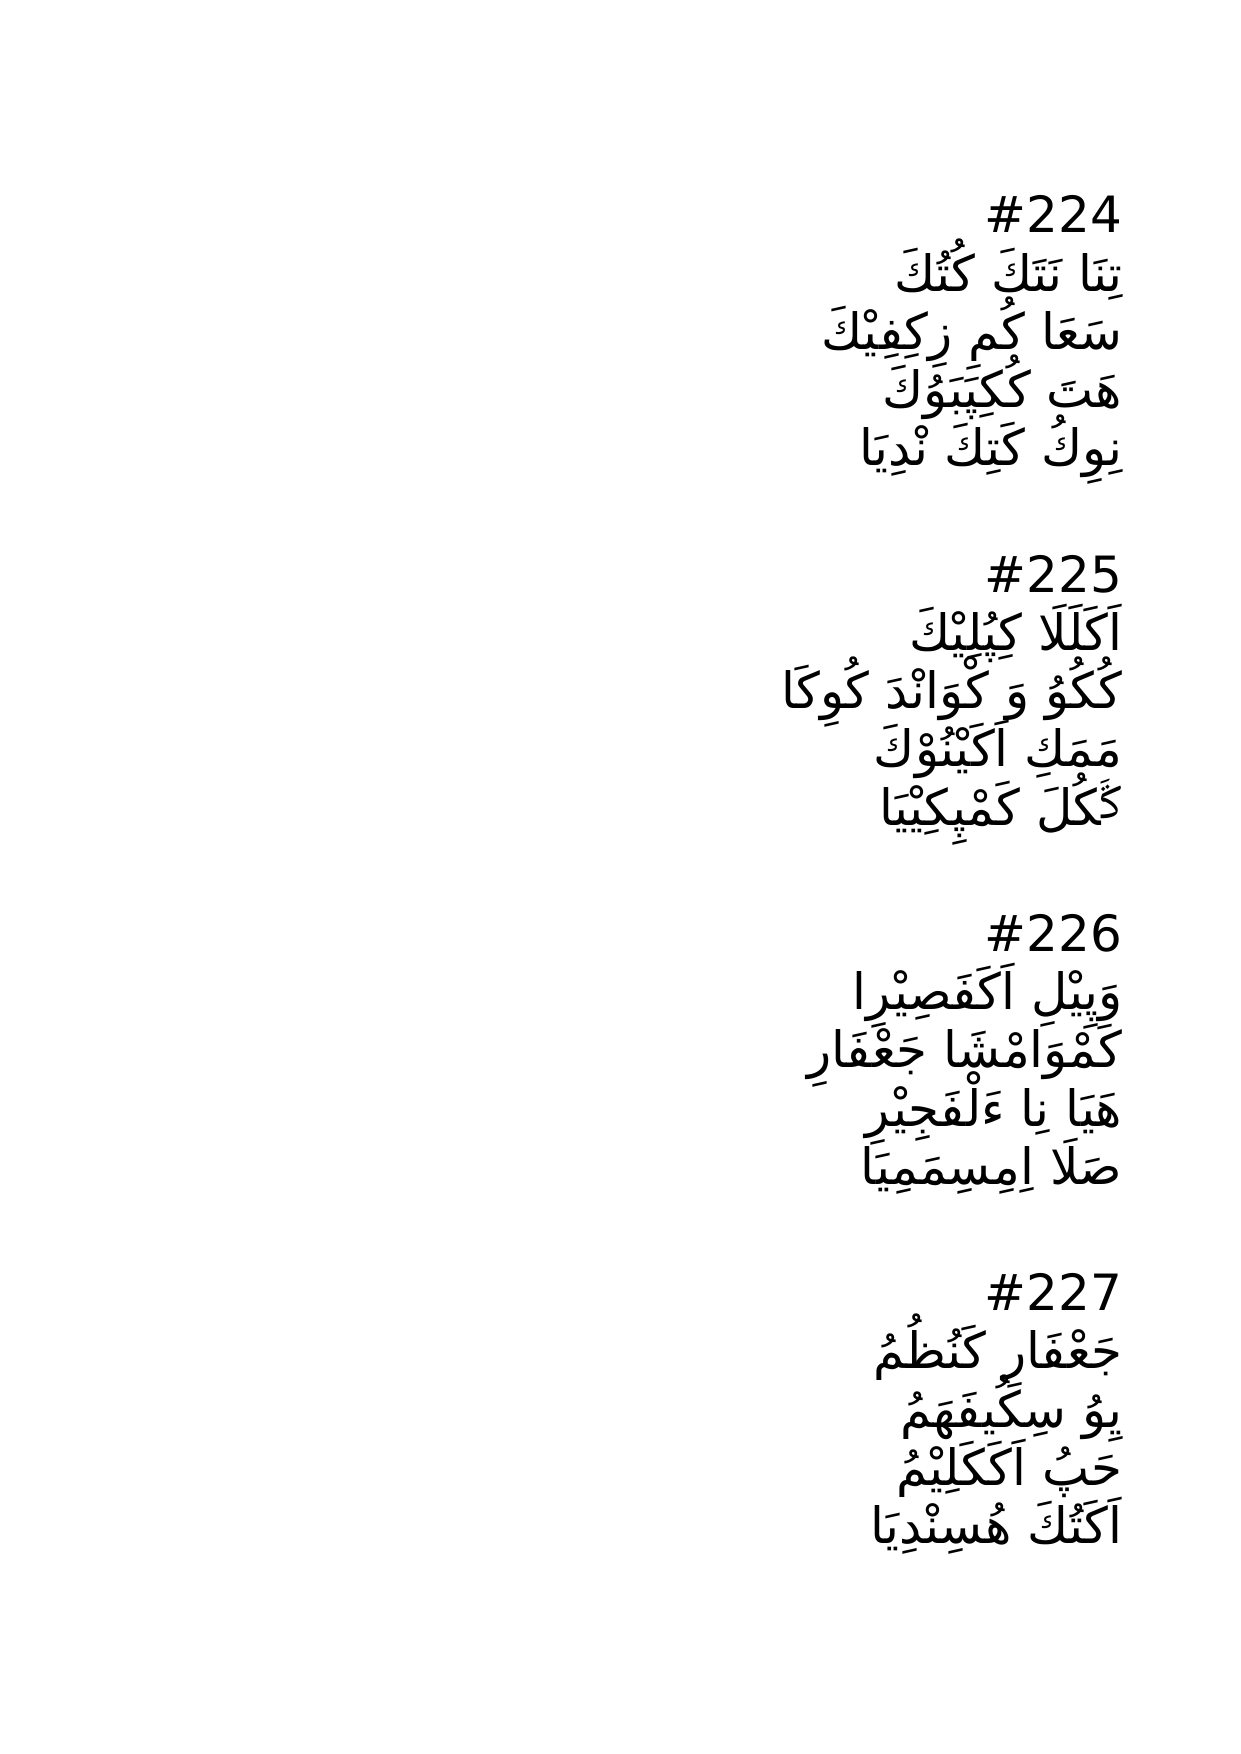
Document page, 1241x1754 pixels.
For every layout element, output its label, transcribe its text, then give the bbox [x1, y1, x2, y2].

text تِنَا نَتَكَ كُتُكَ [118, 244, 1122, 303]
text سَعَا كُمِ زِكِفِيْكَ [118, 303, 1122, 361]
text #224 [118, 186, 1122, 244]
text جَعْفَارِ كَنُظُمُ [118, 1322, 1122, 1381]
text صَلَا اِمِسِمَمِيَا [118, 1138, 1122, 1196]
text كَمْوَامْشَا جَعْفَارِ [118, 1021, 1122, 1079]
text حَپُ اَكَكَلِيْمُ [118, 1439, 1122, 1497]
text هَتَ كُكِپَبَوُكَ [118, 361, 1122, 419]
text وَپِيْلِ اَكَفَصِيْرِا [118, 963, 1122, 1021]
text #227 [118, 1264, 1122, 1322]
text كُكُوُ وَ كْوَانْدَ كُوِكَا [118, 662, 1122, 720]
text يِوُ سِكُيفَهَمُ [118, 1381, 1122, 1439]
text اَكَلَلَا كِپُلِيْكَ [118, 604, 1122, 662]
text ػَكُلَ كَمْپِكِيْيَا [118, 778, 1122, 837]
text مَمَكِ اَكَيْنُوْكَ [118, 720, 1122, 778]
text #226 [118, 905, 1122, 963]
text اَكَتُكَ هُسِنْدِيَا [118, 1497, 1122, 1555]
text هَيَا نِا ءَلْفَجِيْرِ [118, 1079, 1122, 1138]
text #225 [118, 546, 1122, 604]
text نِوِكُ كَتِكَ نْدِيَا [118, 419, 1122, 477]
